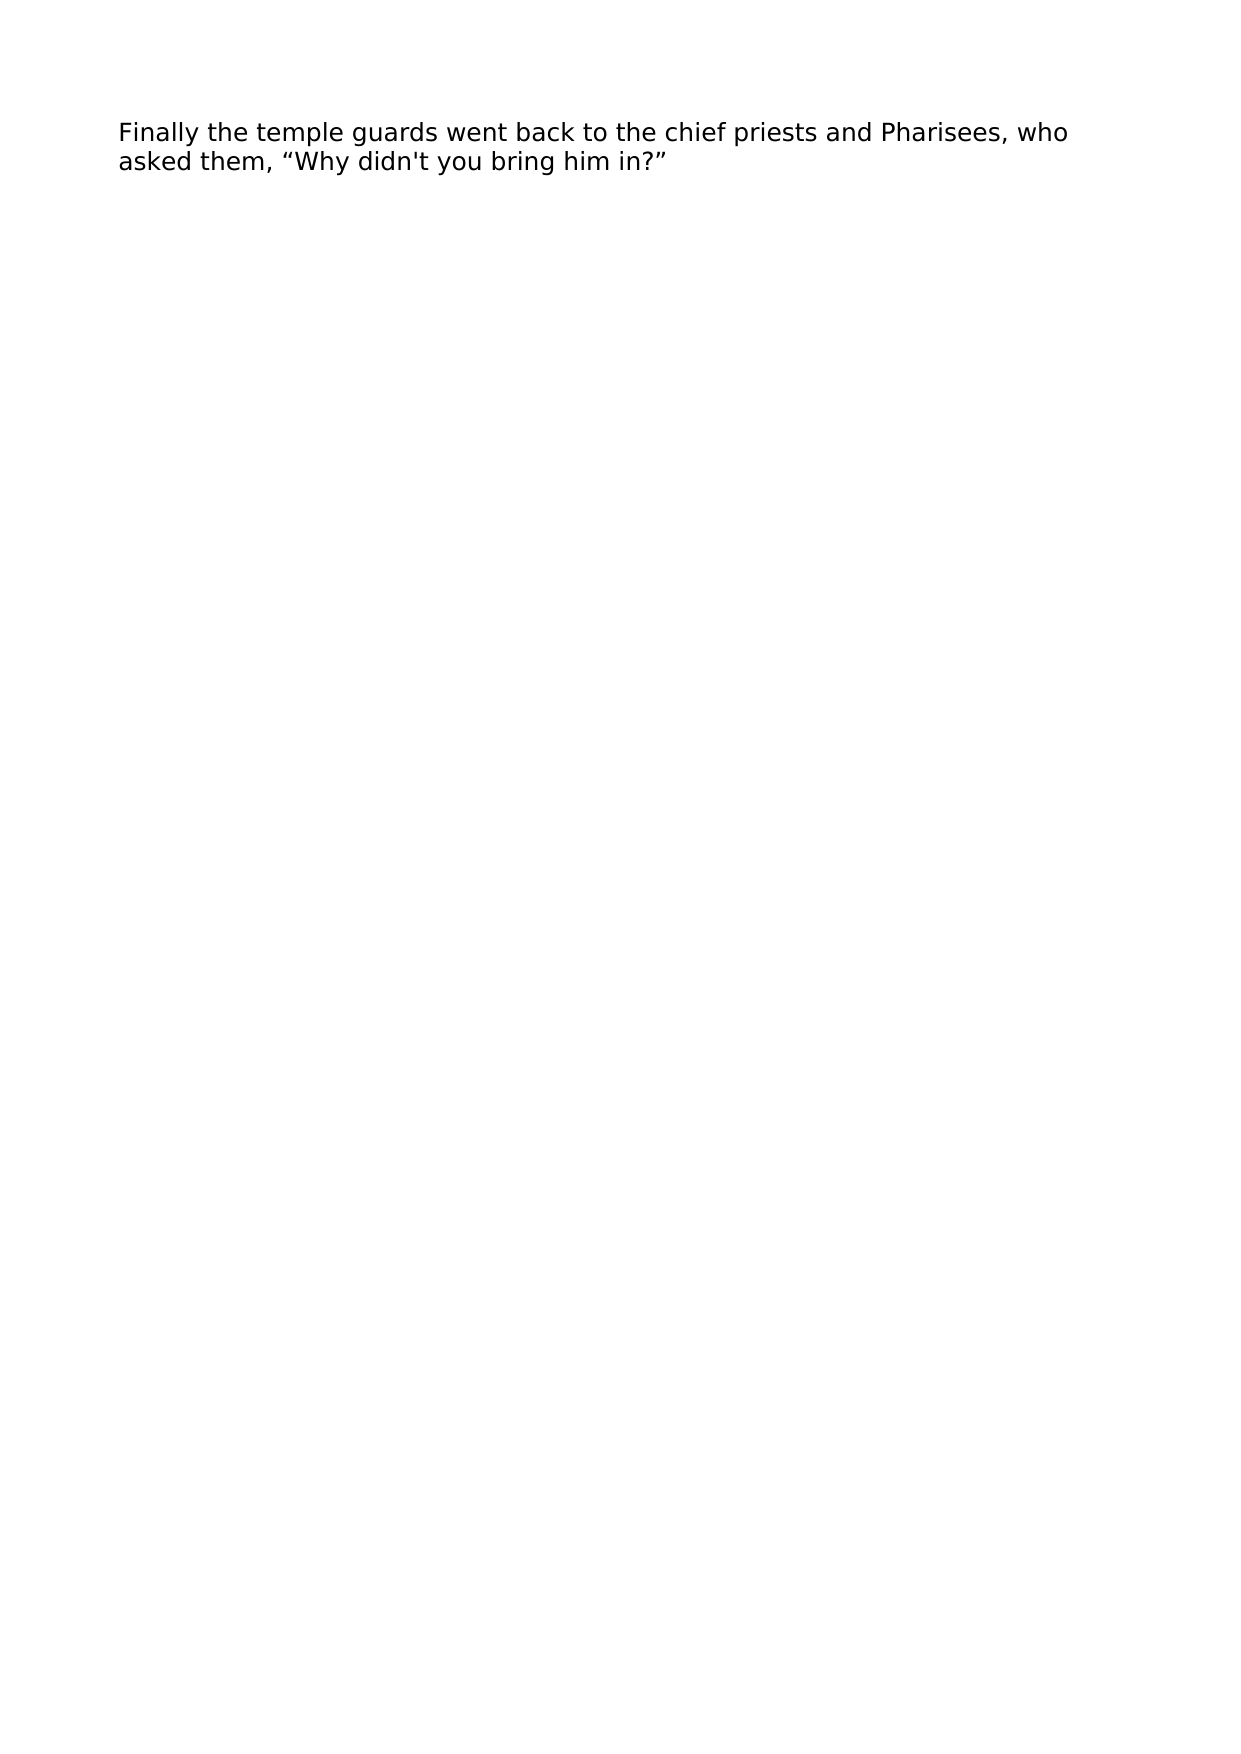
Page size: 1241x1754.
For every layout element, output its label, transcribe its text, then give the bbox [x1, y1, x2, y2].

text Finally the temple guards went back to the chief priests and Pharisees, who asked them, “Why didn't you bring him in?” [118, 118, 1122, 176]
